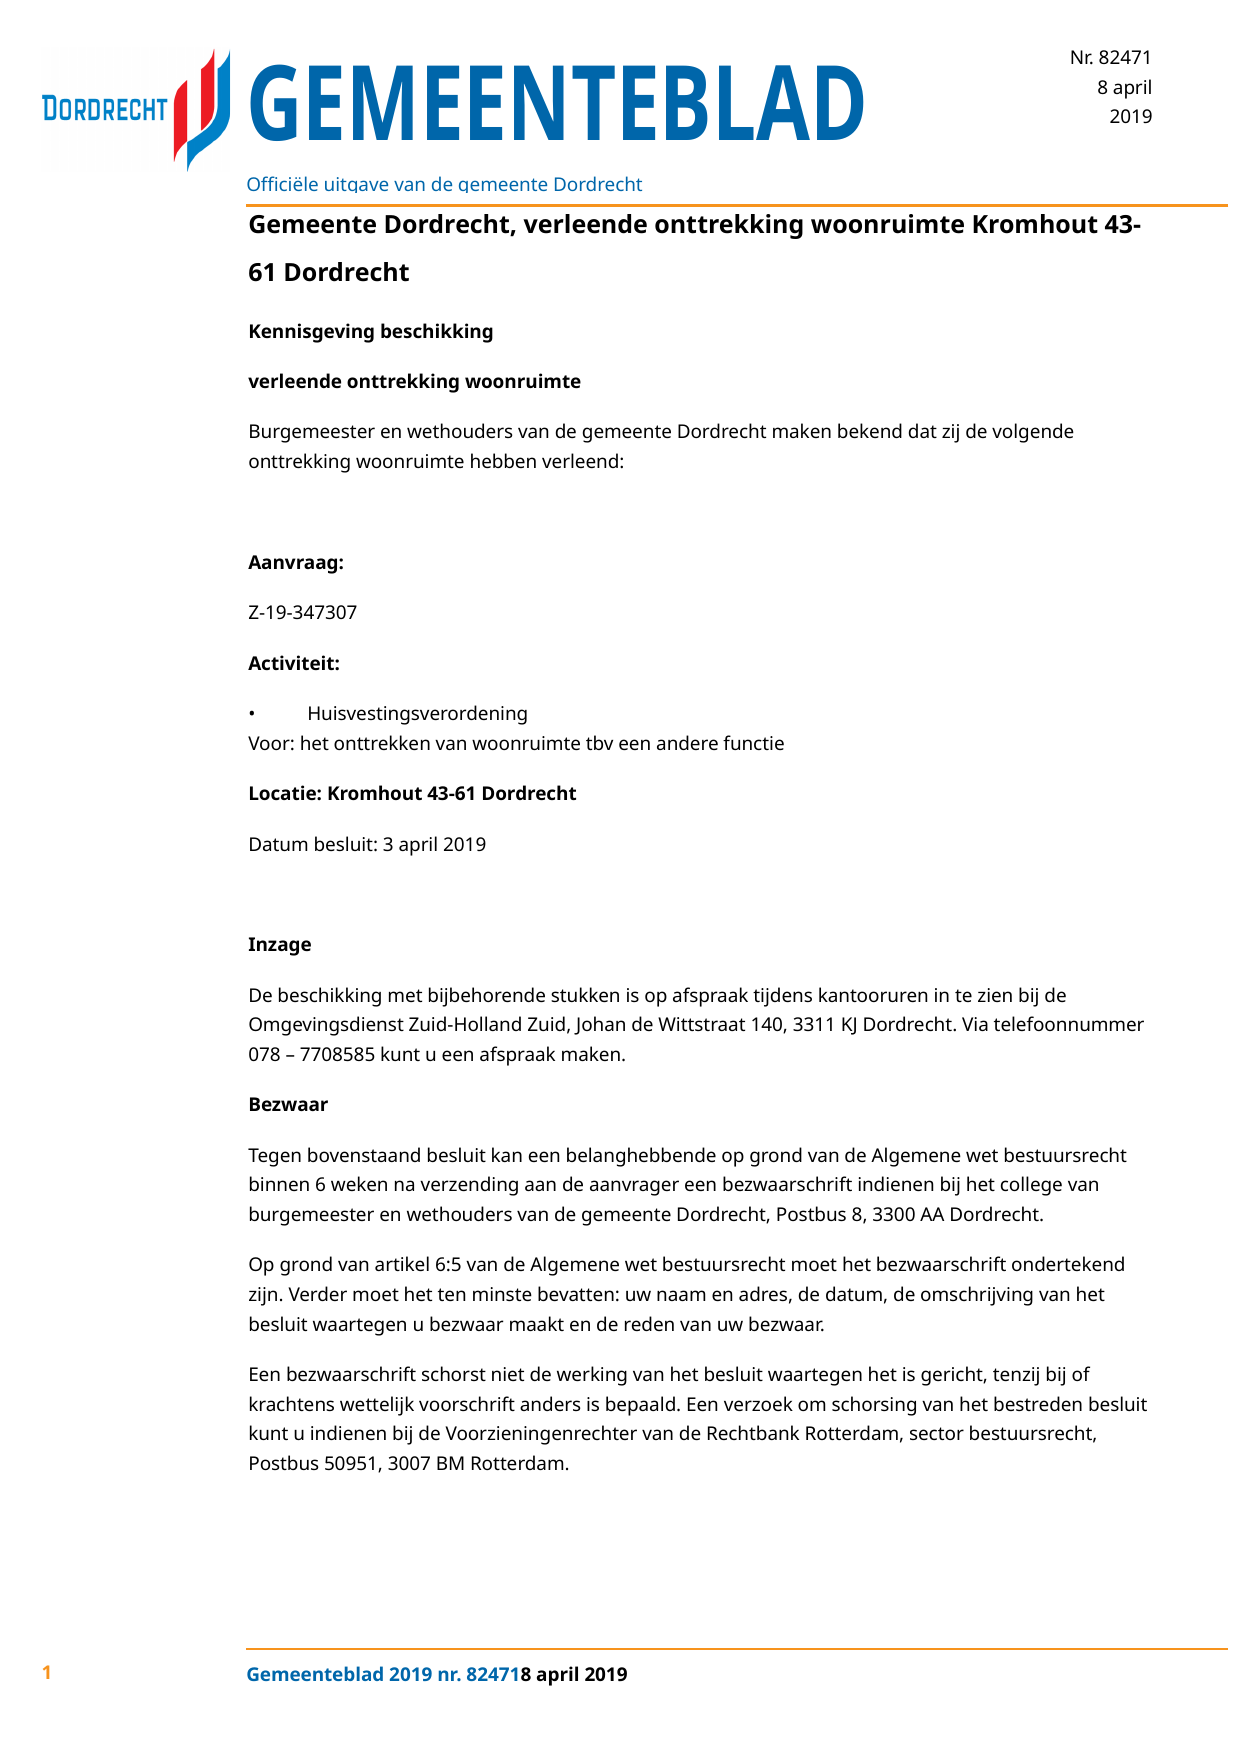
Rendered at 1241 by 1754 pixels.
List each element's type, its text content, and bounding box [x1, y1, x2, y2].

text Activiteit: [248, 650, 1152, 676]
text Datum besluit: 3 april 2019 [248, 831, 1152, 857]
text Kennisgeving beschikking [248, 318, 1152, 344]
text Tegen bovenstaand besluit kan een belanghebbende op grond van de Algemene wet bestuursrecht binnen 6 weken na verzending aan de aanvrager een bezwaarschrift indienen bij het college van burgemeester en wethouders van de gemeente Dordrecht, Postbus 8, 3300 AA Dordrecht. [248, 1142, 1152, 1227]
list Huisvestingsverordening [248, 700, 1152, 726]
text Een bezwaarschrift schorst niet de werking van het besluit waartegen het is gericht, tenzij bij of krachtens wettelijk voorschrift anders is bepaald. Een verzoek om schorsing van het bestreden besluit kunt u indienen bij de Voorzieningenrechter van de Rechtbank Rotterdam, sector bestuursrecht, Postbus 50951, 3007 BM Rotterdam. [248, 1361, 1152, 1476]
text De beschikking met bijbehorende stukken is op afspraak tijdens kantooruren in te zien bij de Omgevingsdienst Zuid-Holland Zuid, Johan de Wittstraat 140, 3311 KJ Dordrecht. Via telefoonnummer 078 – 7708585 kunt u een afspraak maken. [248, 982, 1152, 1067]
picture [41, 47, 231, 172]
text Locatie: Kromhout 43-61 Dordrecht [248, 780, 1152, 806]
text Aanvraag: [248, 549, 1152, 575]
text Bezwaar [248, 1092, 1152, 1117]
text Voor: het onttrekken van woonruimte tbv een andere functie [248, 730, 1152, 756]
text Inzage [248, 932, 1152, 957]
text Gemeente Dordrecht, verleende onttrekking woonruimte Kromhout 43-61 Dordrecht [248, 207, 1152, 288]
text verleende onttrekking woonruimte [248, 368, 1152, 394]
text Burgemeester en wethouders van de gemeente Dordrecht maken bekend dat zij de volgende onttrekking woonruimte hebben verleend: [248, 419, 1152, 474]
text Op grond van artikel 6:5 van de Algemene wet bestuursrecht moet het bezwaarschrift ondertekend zijn. Verder moet het ten minste bevatten: uw naam en adres, de datum, de omschrijving van het besluit waartegen u bezwaar maakt en de reden van uw bezwaar. [248, 1252, 1152, 1337]
text Z-19-347307 [248, 599, 1152, 625]
